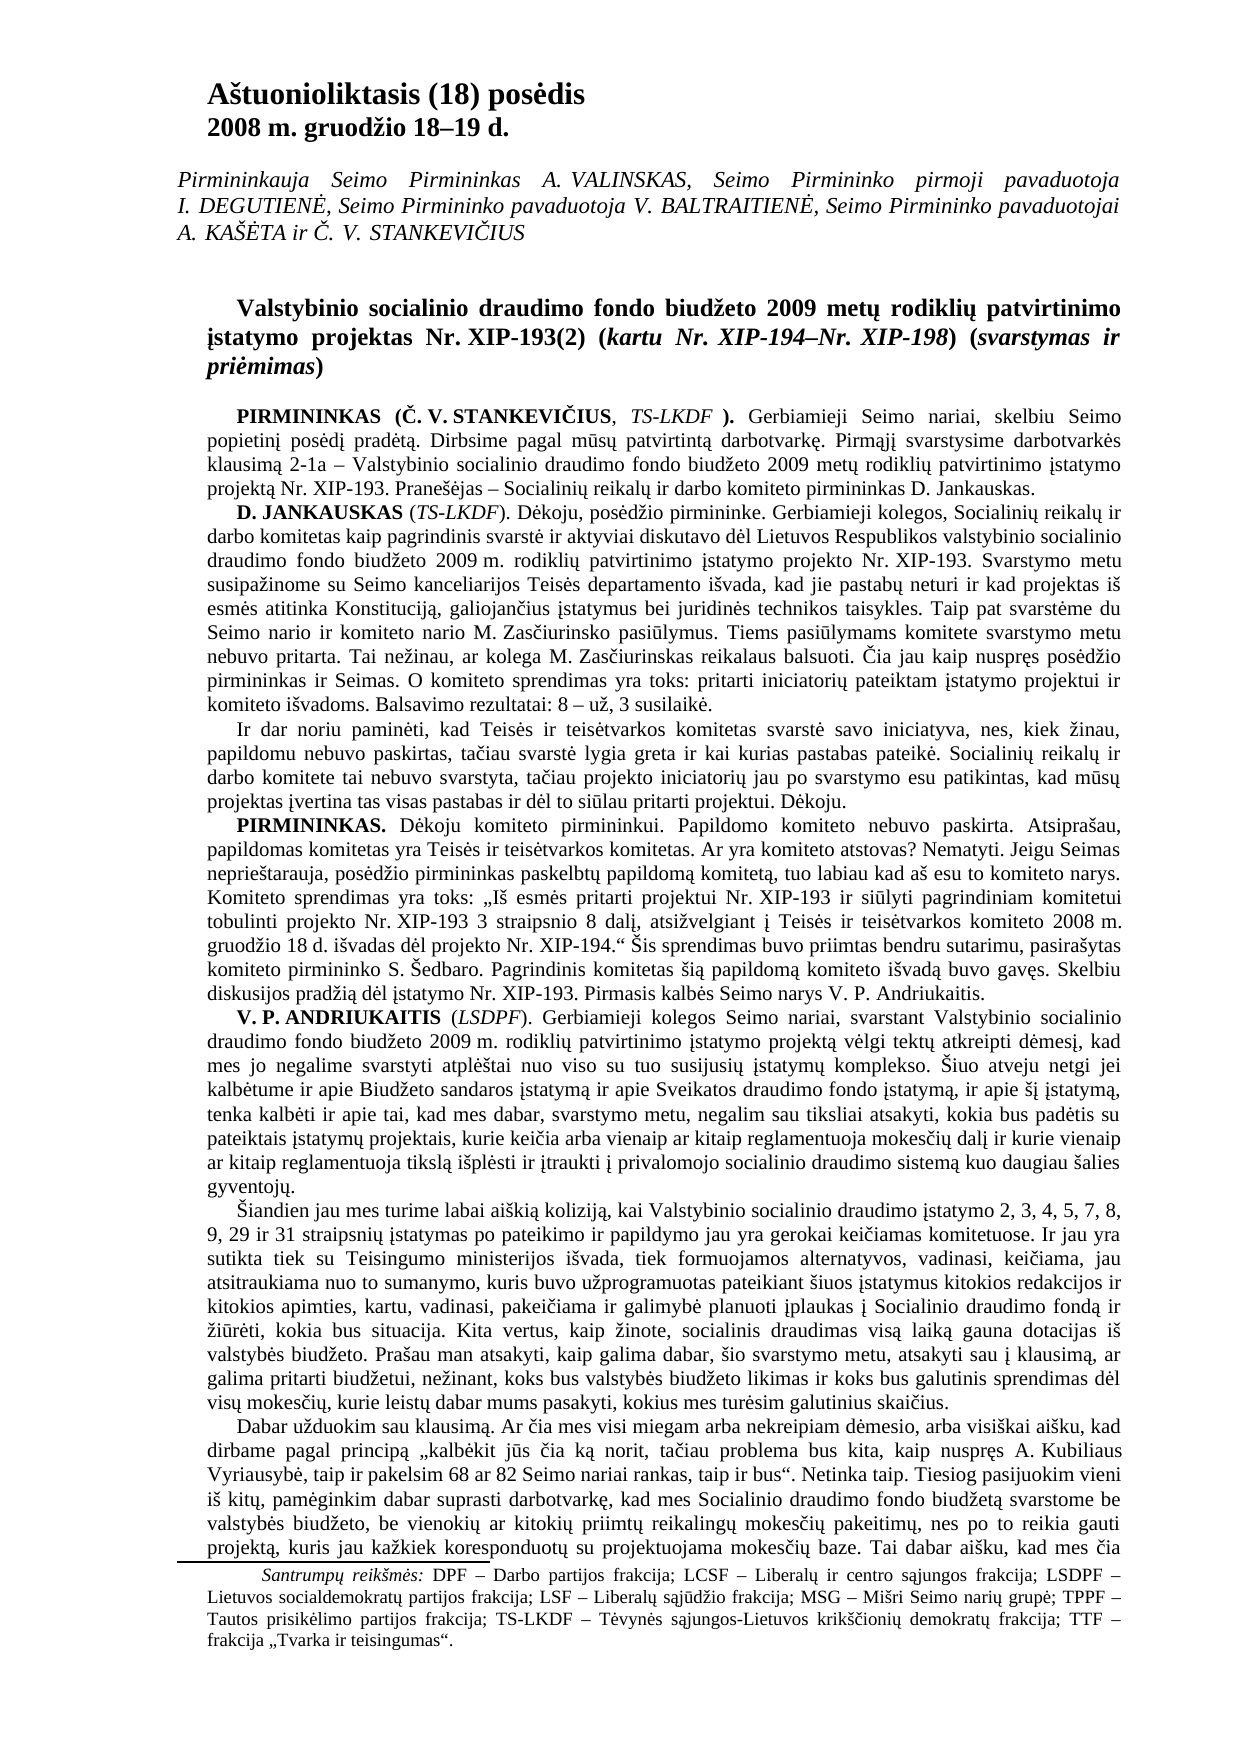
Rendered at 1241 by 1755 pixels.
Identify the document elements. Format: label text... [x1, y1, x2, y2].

text Valstybinio socialinio draudimo fondo biudžeto 2009 metų rodiklių patvirtinimo įstatymo projektas Nr. XIP-193(2) (kartu Nr. XIP-194–Nr. XIP-198) (svarstymas ir priėmimas) [207, 293, 1122, 379]
text D. JANKAUSKAS (TS-LKDF). Dėkoju, posėdžio pirmininke. Gerbiamieji kolegos, Socialinių reikalų ir darbo komitetas kaip pagrindinis svarstė ir aktyviai diskutavo dėl Lietuvos Respublikos valstybinio socialinio draudimo fondo biudžeto 2009 m. rodiklių patvirtinimo įstatymo projekto Nr. XIP-193. Svarstymo metu susipažinome su Seimo kanceliarijos Teisės departamento išvada, kad jie pastabų neturi ir kad projektas iš esmės atitinka Konstituciją, galiojančius įstatymus bei juridinės technikos taisykles. Taip pat svarstėme du Seimo nario ir komiteto nario M. Zasčiurinsko pasiūlymus. Tiems pasiūlymams komitete svarstymo metu nebuvo pritarta. Tai nežinau, ar kolega M. Zasčiurinskas reikalaus balsuoti. Čia jau kaip nuspręs posėdžio pirmininkas ir Seimas. O komiteto sprendimas yra toks: pritarti iniciatorių pateiktam įstatymo projektui ir komiteto išvadoms. Balsavimo rezultatai: 8 – už, 3 susilaikė. [207, 500, 1122, 716]
text PIRMININKAS (Č. V. STANKEVIČIUS, TS-LKDF). Gerbiamieji Seimo nariai, skelbiu Seimo popietinį posėdį pradėtą. Dirbsime pagal mūsų patvirtintą darbotvarkę. Pirmąjį svarstysime darbotvarkės klausimą 2-1a – Valstybinio socialinio draudimo fondo biudžeto 2009 metų rodiklių patvirtinimo įstatymo projektą Nr. XIP-193. Pranešėjas – Socialinių reikalų ir darbo komiteto pirmininkas D. Jankauskas. [207, 404, 1122, 500]
text Šiandien jau mes turime labai aiškią koliziją, kai Valstybinio socialinio draudimo įstatymo 2, 3, 4, 5, 7, 8, 9, 29 ir 31 straipsnių įstatymas po pateikimo ir papildymo jau yra gerokai keičiamas komitetuose. Ir jau yra sutikta tiek su Teisingumo ministerijos išvada, tiek formuojamos alternatyvos, vadinasi, keičiama, jau atsitraukiama nuo to sumanymo, kuris buvo užprogramuotas pateikiant šiuos įstatymus kitokios redakcijos ir kitokios apimties, kartu, vadinasi, pakeičiama ir galimybė planuoti įplaukas į Socialinio draudimo fondą ir žiūrėti, kokia bus situacija. Kita vertus, kaip žinote, socialinis draudimas visą laiką gauna dotacijas iš valstybės biudžeto. Prašau man atsakyti, kaip galima dabar, šio svarstymo metu, atsakyti sau į klausimą, ar galima pritarti biudžetui, nežinant, koks bus valstybės biudžeto likimas ir koks bus galutinis sprendimas dėl visų mokesčių, kurie leistų dabar mums pasakyti, kokius mes turėsim galutinius skaičius. [207, 1198, 1122, 1414]
text Ir dar noriu paminėti, kad Teisės ir teisėtvarkos komitetas svarstė savo iniciatyva, nes, kiek žinau, papildomu nebuvo paskirtas, tačiau svarstė lygia greta ir kai kurias pastabas pateikė. Socialinių reikalų ir darbo komitete tai nebuvo svarstyta, tačiau projekto iniciatorių jau po svarstymo esu patikintas, kad mūsų projektas įvertina tas visas pastabas ir dėl to siūlau pritarti projektui. Dėkoju. [207, 716, 1122, 813]
text Santrumpų reikšmės: DPF – Darbo partijos frakcija; LCSF – Liberalų ir centro sąjungos frakcija; LSDPF – Lietuvos socialdemokratų partijos frakcija; LSF – Liberalų sąjūdžio frakcija; MSG – Mišri Seimo narių grupė; TPPF – Tautos prisikėlimo partijos frakcija; TS-LKDF – Tėvynės sąjungos-Lietuvos krikščionių demokratų frakcija; TTF – frakcija „Tvarka ir teisingumas“. [207, 1562, 1122, 1651]
text Dabar užduokim sau klausimą. Ar čia mes visi miegam arba nekreipiam dėmesio, arba visiškai aišku, kad dirbame pagal principą „kalbėkit jūs čia ką norit, tačiau problema bus kita, kaip nuspręs A. Kubiliaus Vyriausybė, taip ir pakelsim 68 ar 82 Seimo nariai rankas, taip ir bus“. Netinka taip. Tiesiog pasijuokim vieni iš kitų, pamėginkim dabar suprasti darbotvarkę, kad mes Socialinio draudimo fondo biudžetą svarstome be valstybės biudžeto, be vienokių ar kitokių priimtų reikalingų mokesčių pakeitimų, nes po to reikia gauti projektą, kuris jau kažkiek koresponduotų su projektuojama mokesčių baze. Tai dabar aišku, kad mes čia [207, 1414, 1122, 1559]
text Aštuonioliktasis (18) posėdis 2008 m. gruodžio 18–19 d. [207, 75, 1122, 142]
text PIRMININKAS. Dėkoju komiteto pirmininkui. Papildomo komiteto nebuvo paskirta. Atsiprašau, papildomas komitetas yra Teisės ir teisėtvarkos komitetas. Ar yra komiteto atstovas? Nematyti. Jeigu Seimas neprieštarauja, posėdžio pirmininkas paskelbtų papildomą komitetą, tuo labiau kad aš esu to komiteto narys. Komiteto sprendimas yra toks: „Iš esmės pritarti projektui Nr. XIP-193 ir siūlyti pagrindiniam komitetui tobulinti projekto Nr. XIP-193 3 straipsnio 8 dalį, atsižvelgiant į Teisės ir teisėtvarkos komiteto 2008 m. gruodžio 18 d. išvadas dėl projekto Nr. XIP-194.“ Šis sprendimas buvo priimtas bendru sutarimu, pasirašytas komiteto pirmininko S. Šedbaro. Pagrindinis komitetas šią papildomą komiteto išvadą buvo gavęs. Skelbiu diskusijos pradžią dėl įstatymo Nr. XIP-193. Pirmasis kalbės Seimo narys V. P. Andriukaitis. [207, 813, 1122, 1005]
text Pirmininkauja Seimo Pirmininkas A. VALINSKAS, Seimo Pirmininko pirmoji pavaduotoja I. DEGUTIENĖ, Seimo Pirmininko pavaduotoja V. BALTRAITIENĖ, Seimo Pirmininko pavaduotojai A. KAŠĖTA ir Č. V. STANKEVIČIUS [177, 166, 1122, 245]
text V. P. ANDRIUKAITIS (LSDPF). Gerbiamieji kolegos Seimo nariai, svarstant Valstybinio socialinio draudimo fondo biudžeto 2009 m. rodiklių patvirtinimo įstatymo projektą vėlgi tektų atkreipti dėmesį, kad mes jo negalime svarstyti atplėštai nuo viso su tuo susijusių įstatymų komplekso. Šiuo atveju netgi jei kalbėtume ir apie Biudžeto sandaros įstatymą ir apie Sveikatos draudimo fondo įstatymą, ir apie šį įstatymą, tenka kalbėti ir apie tai, kad mes dabar, svarstymo metu, negalim sau tiksliai atsakyti, kokia bus padėtis su pateiktais įstatymų projektais, kurie keičia arba vienaip ar kitaip reglamentuoja mokesčių dalį ir kurie vienaip ar kitaip reglamentuoja tikslą išplėsti ir įtraukti į privalomojo socialinio draudimo sistemą kuo daugiau šalies gyventojų. [207, 1005, 1122, 1198]
